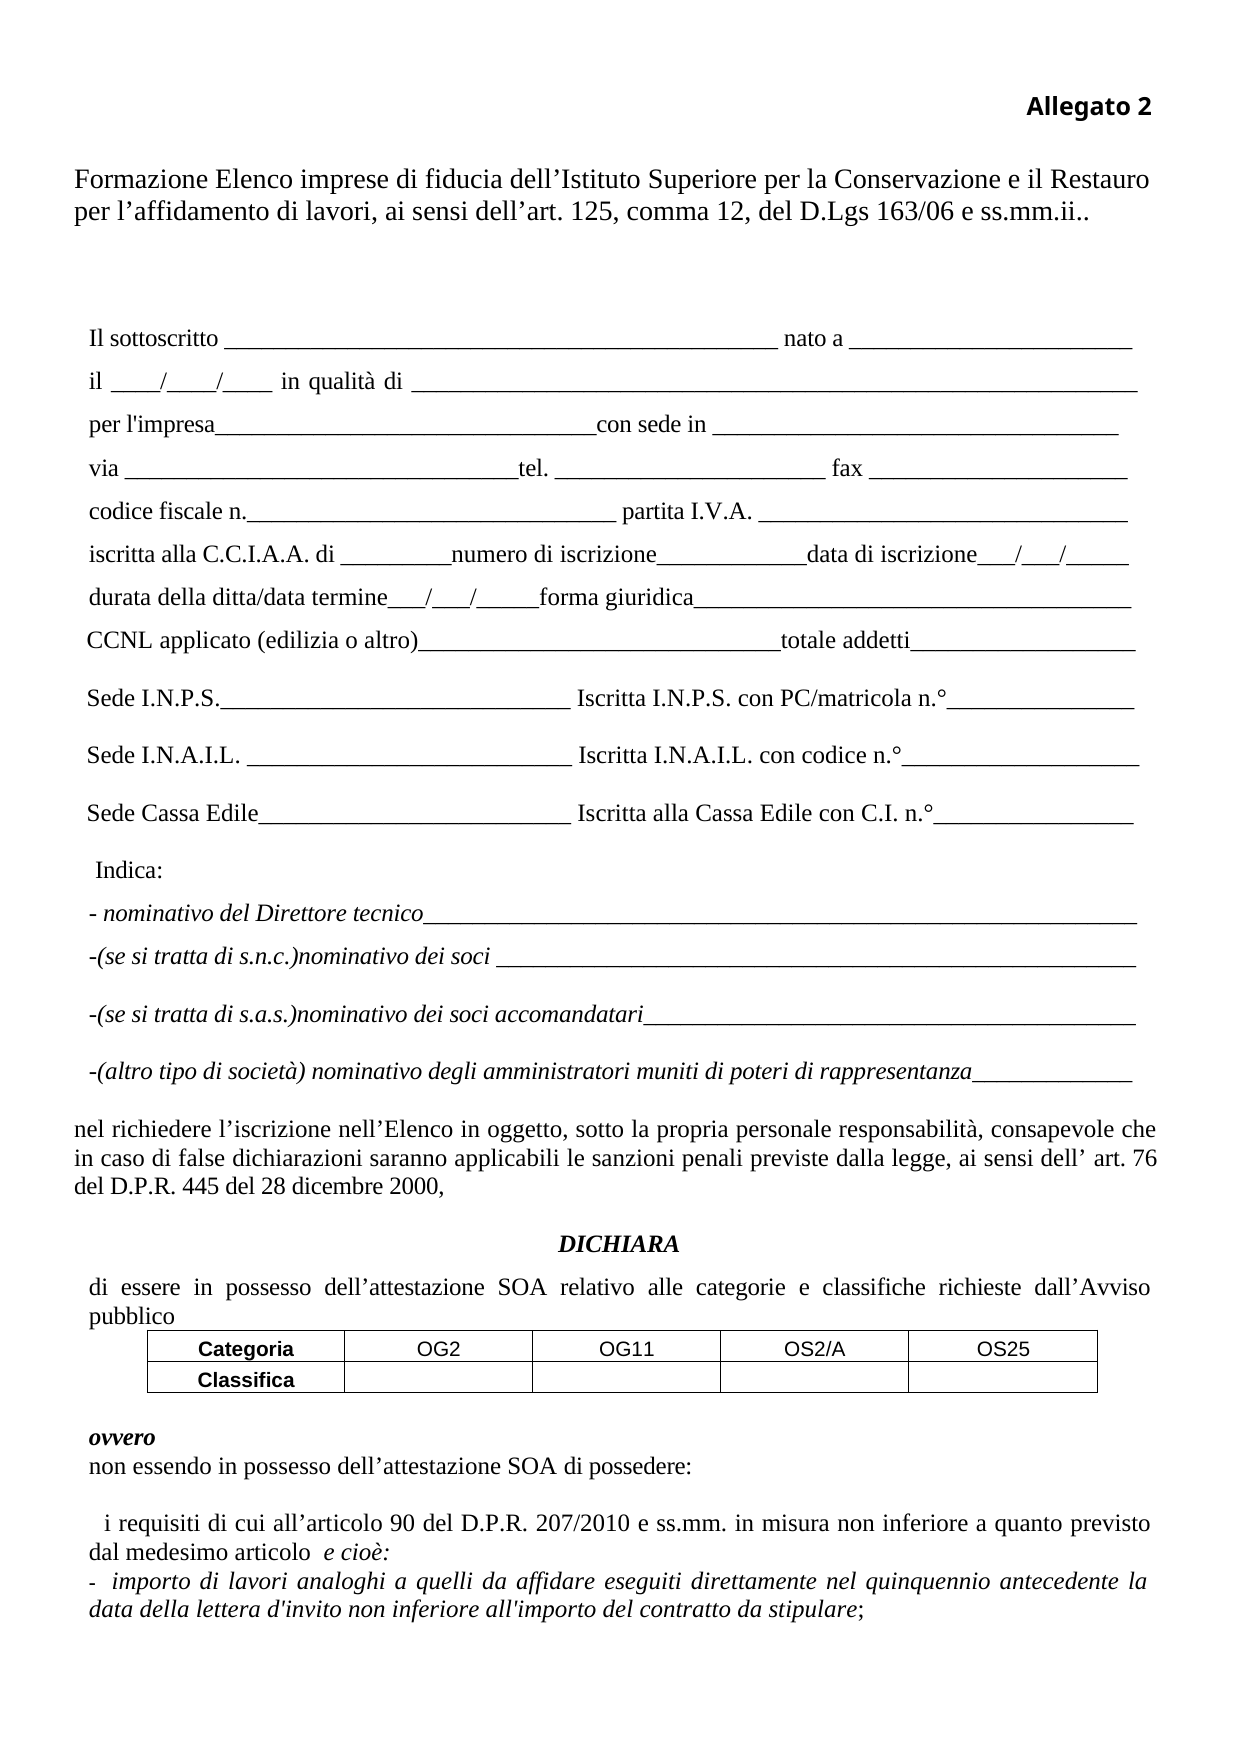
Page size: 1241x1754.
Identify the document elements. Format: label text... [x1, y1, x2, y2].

table_cell Classifica [148, 1362, 344, 1392]
text Indica: [89, 855, 1152, 884]
text  i requisiti di cui all’articolo 90 del D.P.R. 207/2010 e ss.mm. in misura non inferiore a quanto previsto dal medesimo articolo e cioè: [89, 1508, 1152, 1566]
text - nominativo del Direttore tecnico__________________________________________________________ [89, 898, 1152, 927]
table_cell [533, 1362, 720, 1392]
table_header OS2/A [721, 1331, 908, 1361]
text Sede Cassa Edile_________________________ Iscritta alla Cassa Edile con C.I. n.°________________ [74, 798, 1152, 826]
text di essere in possesso dell’attestazione SOA relativo alle categorie e classifiche richieste dall’Avviso pubblico [89, 1272, 1152, 1329]
text Allegato 2 [74, 89, 1152, 123]
text via ________________________________tel. ______________________ fax _____________________ [89, 453, 1137, 481]
table_cell [909, 1362, 1097, 1392]
text non essendo in possesso dell’attestazione SOA di possedere: [89, 1451, 1152, 1479]
text iscritta alla C.C.I.A.A. di _________numero di iscrizione____________data di iscrizione___/___/_____ [89, 539, 1137, 568]
text Formazione Elenco imprese di fiducia dell’Istituto Superiore per la Conservazione e il Restauro per l’affidamento di lavori, ai sensi dell’art. 125, comma 12, del D.Lgs 163/06 e ss.mm.ii.. [74, 162, 1152, 227]
table_cell [345, 1362, 532, 1392]
table_header OG2 [345, 1331, 532, 1361]
text CCNL applicato (edilizia o altro)_____________________________totale addetti__________________ [74, 625, 1152, 654]
text codice fiscale n.______________________________ partita I.V.A. ______________________________ [89, 496, 1137, 524]
text ovvero [89, 1422, 1152, 1451]
text Sede I.N.P.S.____________________________ Iscritta I.N.P.S. con PC/matricola n.°_______________ [74, 683, 1152, 711]
text nel richiedere l’iscrizione nell’Elenco in oggetto, sotto la propria personale responsabilità, consapevole che in caso di false dichiarazioni saranno applicabili le sanzioni penali previste dalla legge, ai sensi dell’ art. 76 del D.P.R. 445 del 28 dicembre 2000, [74, 1114, 1157, 1200]
text durata della ditta/data termine___/___/_____forma giuridica___________________________________ [89, 582, 1137, 611]
text -(altro tipo di società) nominativo degli amministratori muniti di poteri di rappresentanza_____________ [89, 1056, 1152, 1085]
table_cell [721, 1362, 908, 1392]
text Sede I.N.A.I.L. __________________________ Iscritta I.N.A.I.L. con codice n.°___________________ [74, 740, 1152, 769]
table_header Categoria [148, 1331, 344, 1361]
table_header OG11 [533, 1331, 720, 1361]
text il ____/____/____ in qualità di ___________________________________________________________ per l'impresa_______________________________con sede in _________________________________ [89, 366, 1137, 438]
text DICHIARA [89, 1229, 1152, 1258]
list importo di lavori analoghi a quelli da affidare eseguiti direttamente nel quinquennio antecedente la data della lettera d'invito non inferiore all'importo del contratto da stipulare; [89, 1566, 1152, 1623]
text -(se si tratta di s.n.c.)nominativo dei soci ____________________________________________________ [89, 941, 1152, 970]
text Il sottoscritto _____________________________________________ nato a _______________________ [89, 323, 1137, 352]
text -(se si tratta di s.a.s.)nominativo dei soci accomandatari________________________________________ [89, 999, 1152, 1028]
table_header OS25 [909, 1331, 1097, 1361]
